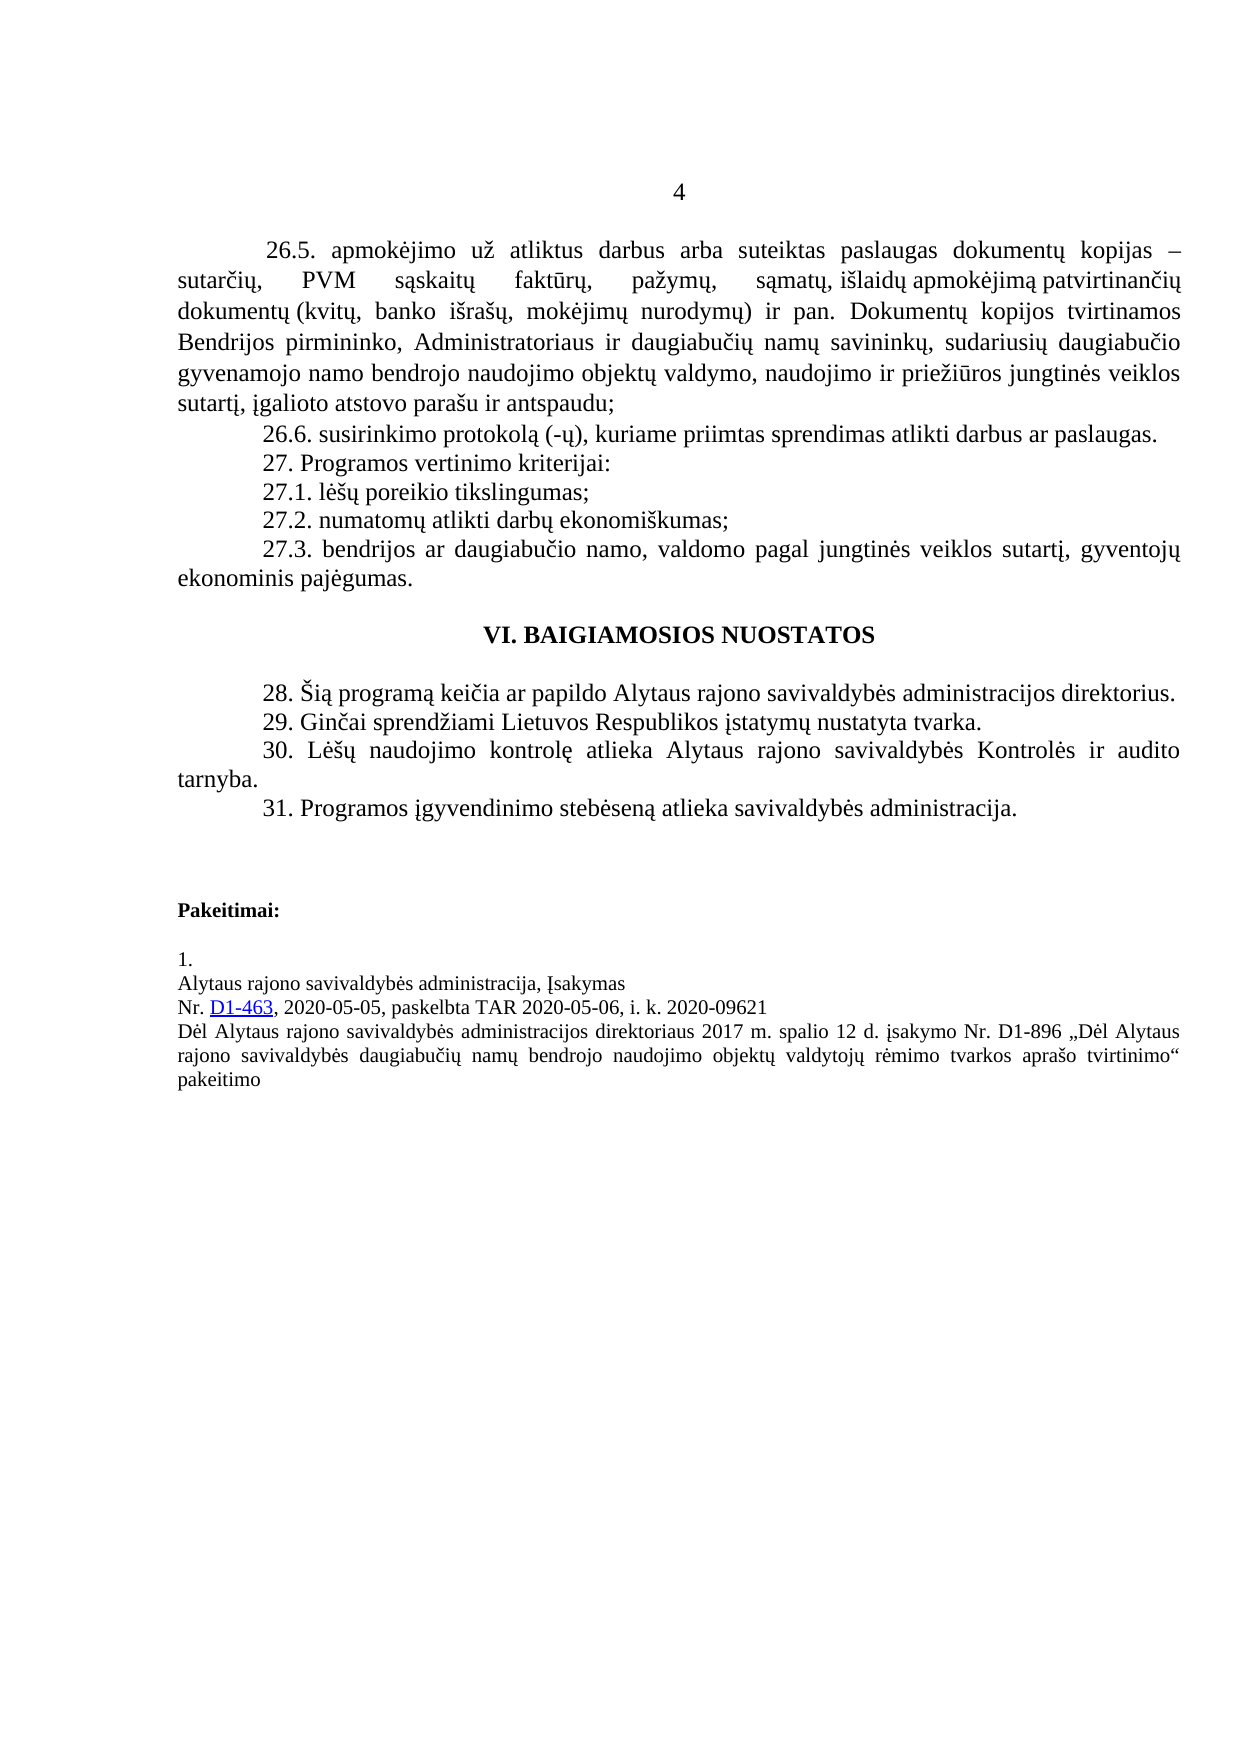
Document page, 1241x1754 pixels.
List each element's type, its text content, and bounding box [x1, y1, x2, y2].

text VI. BAIGIAMOSIOS NUOSTATOS [177, 620, 1181, 649]
text 31. Programos įgyvendinimo stebėseną atlieka savivaldybės administracija. [177, 793, 1181, 822]
text Nr. D1-463, 2020-05-05, paskelbta TAR 2020-05-06, i. k. 2020-09621 [177, 995, 1181, 1019]
text 26.5. apmokėjimo už atliktus darbus arba suteiktas paslaugas dokumentų kopijas – sutarčių, PVM sąskaitų faktūrų, pažymų, sąmatų, išlaidų apmokėjimą patvirtinančių dokumentų (kvitų, banko išrašų, mokėjimų nurodymų) ir pan. Dokumentų kopijos tvirtinamos Bendrijos pirmininko, Administratoriaus ir daugiabučių namų savininkų, sudariusių daugiabučio gyvenamojo namo bendrojo naudojimo objektų valdymo, naudojimo ir priežiūros jungtinės veiklos sutartį, įgalioto atstovo parašu ir antspaudu; [177, 235, 1181, 417]
text 1. [177, 947, 1181, 971]
text Dėl Alytaus rajono savivaldybės administracijos direktoriaus 2017 m. spalio 12 d. įsakymo Nr. D1-896 „Dėl Alytaus rajono savivaldybės daugiabučių namų bendrojo naudojimo objektų valdytojų rėmimo tvarkos aprašo tvirtinimo“ pakeitimo [177, 1019, 1181, 1091]
text 27. Programos vertinimo kriterijai: [177, 448, 1181, 477]
text 29. Ginčai sprendžiami Lietuvos Respublikos įstatymų nustatyta tvarka. [177, 707, 1181, 735]
text Pakeitimai: [177, 898, 1181, 922]
text 28. Šią programą keičia ar papildo Alytaus rajono savivaldybės administracijos direktorius. [177, 678, 1181, 707]
text 26.6. susirinkimo protokolą (-ų), kuriame priimtas sprendimas atlikti darbus ar paslaugas. [177, 419, 1181, 448]
text 27.1. lėšų poreikio tikslingumas; [177, 477, 1181, 505]
text Alytaus rajono savivaldybės administracija, Įsakymas [177, 971, 1181, 995]
text 27.3. bendrijos ar daugiabučio namo, valdomo pagal jungtinės veiklos sutartį, gyventojų ekonominis pajėgumas. [177, 534, 1181, 592]
text 30. Lėšų naudojimo kontrolę atlieka Alytaus rajono savivaldybės Kontrolės ir audito tarnyba. [177, 735, 1181, 793]
text 27.2. numatomų atlikti darbų ekonomiškumas; [177, 505, 1181, 534]
